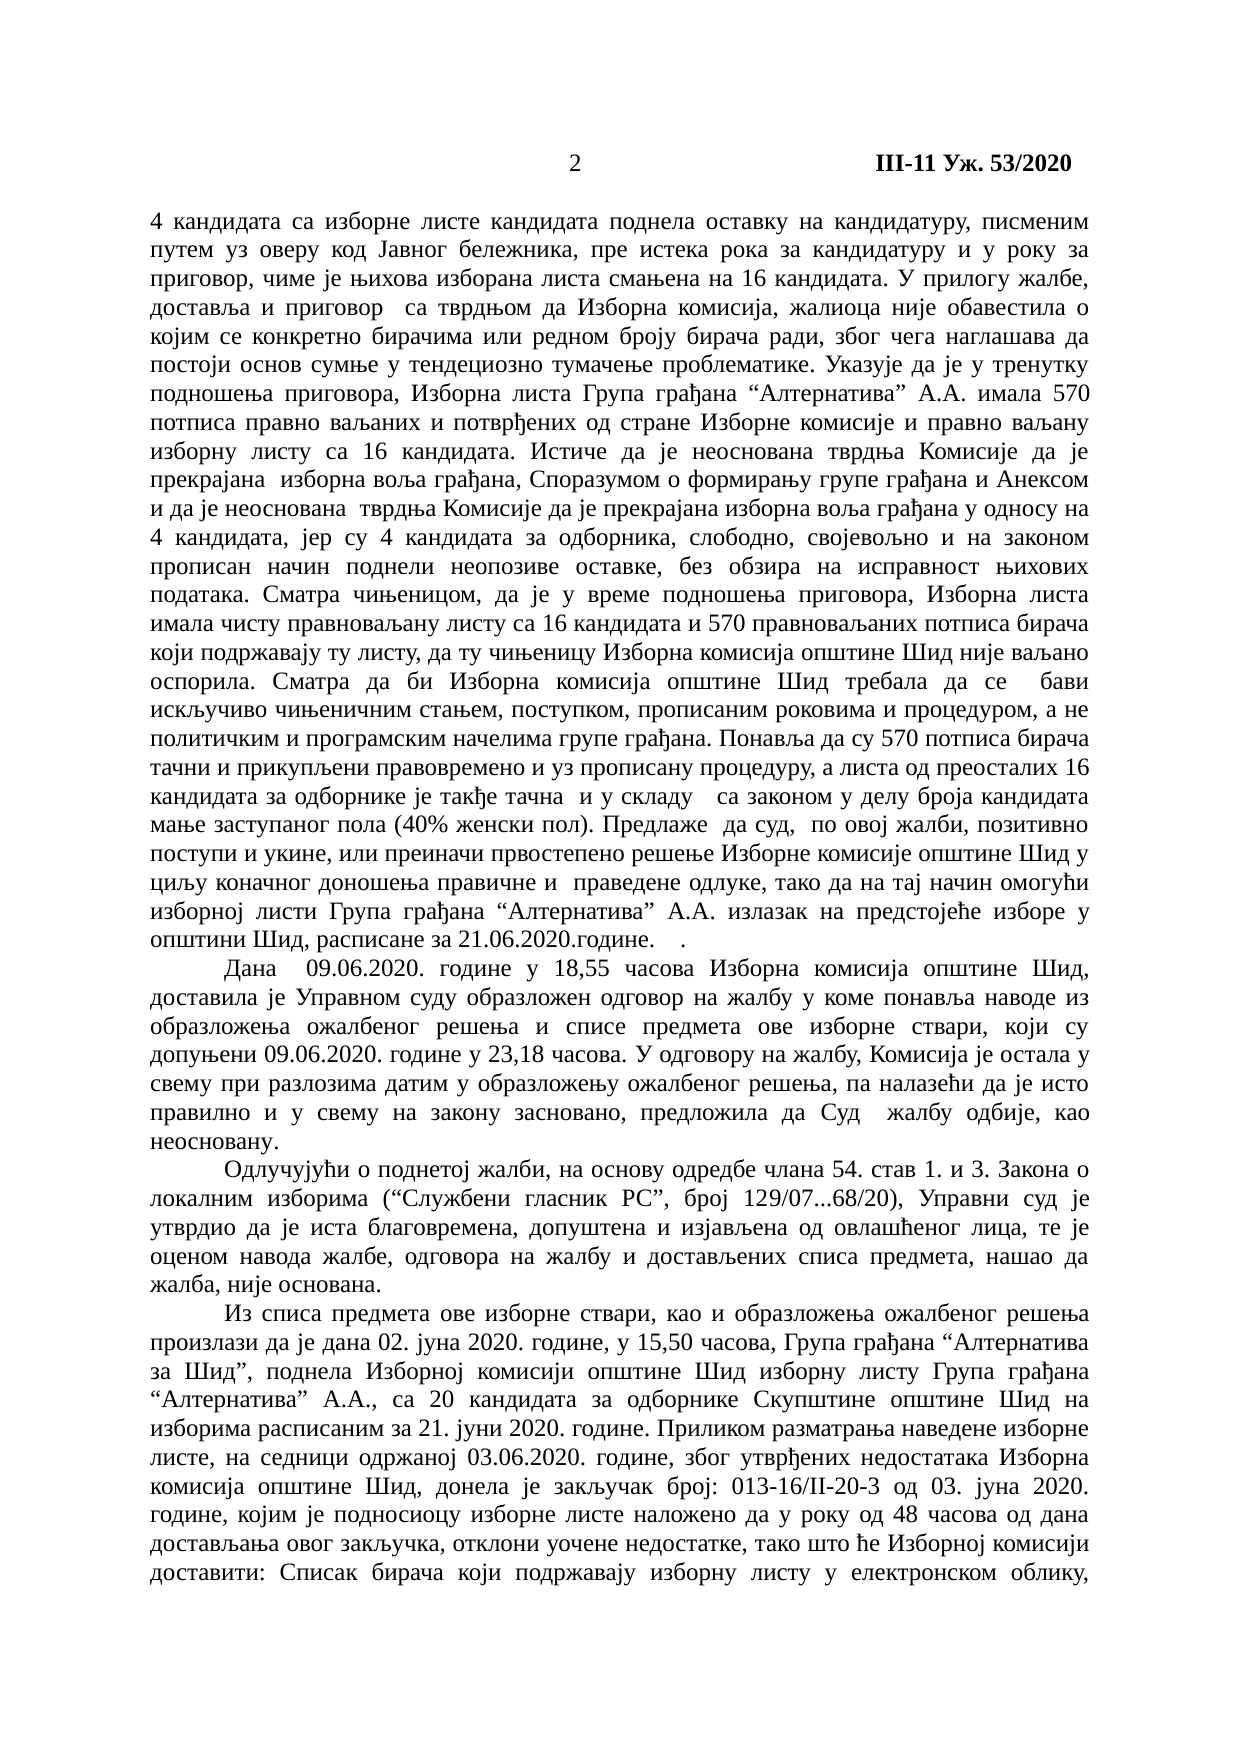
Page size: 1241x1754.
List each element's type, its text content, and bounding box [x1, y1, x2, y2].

text Одлучујући о поднетој жалби, на основу одредбе члана 54. став 1. и 3. Закона о локалним изборима (“Службени гласник РС”, број 129/07...68/20), Управни суд је утврдио да је иста благовремена, допуштена и изјављена од овлашћеног лица, те је оценом навода жалбе, одговора на жалбу и достављених списа предмета, нашао да жалба, није основана. [150, 1154, 1090, 1298]
text 4 кандидата са изборне листе кандидата поднела оставку на кандидатуру, писменим путем уз оверу код Јавног бележника, пре истека рока за кандидатуру и у року за приговор, чиме је њихова изборана листа смањена на 16 кандидата. У прилогу жалбе, доставља и приговор са тврдњом да Изборна комисија, жалиоца није обавестила о којим се конкретно бирачима или редном броју бирача ради, због чега наглашава да постоји основ сумње у тендециозно тумачење проблематике. Указује да је у тренутку подношења приговора, Изборна листа Група грађана “Алтернатива” А.А. имала 570 потписа правно ваљаних и потврђених од стране Изборне комисије и правно ваљану изборну листу са 16 кандидата. Истиче да је неоснована тврдња Комисије да је прекрајана изборна воља грађана, Споразумом о формирању групе грађана и Анексом и да је неоснована тврдња Комисије да је прекрајана изборна воља грађана у односу на 4 кандидата, јер су 4 кандидата за одборника, слободно, својевољно и на законом прописан начин поднели неопозиве оставке, без обзира на исправност њихових података. Сматра чињеницом, да је у време подношења приговора, Изборна листа имала чисту правноваљану листу са 16 кандидата и 570 правноваљаних потписа бирача који подржавају ту листу, да ту чињеницу Изборна комисија општине Шид није ваљано оспорила. Сматра да би Изборна комисија општине Шид требала да се бави искључиво чињеничним стањем, поступком, прописаним роковима и процедуром, а не политичким и програмским начелима групе грађана. Понавља да су 570 потписа бирача тачни и прикупљени правовремено и уз прописану процедуру, а листа од преосталих 16 кандидата за одборнике је такђе тачна и у складу са законом у делу броја кандидата мање заступаног пола (40% женски пол). Предлаже да суд, по овој жалби, позитивно поступи и укине, или преиначи првостепено решење Изборне комисије општине Шид у циљу коначног доношења правичне и праведене одлуке, тако да на тај начин омогући изборној листи Група грађана “Алтернатива” А.А. излазак на предстојеће изборе у општини Шид, расписане за 21.06.2020.године. . [150, 206, 1090, 953]
text Дана 09.06.2020. године у 18,55 часова Изборна комисија општине Шид, доставила је Управном суду образложен одговор на жалбу у коме понавља наводе из образложења ожалбеног решења и списе предмета ове изборне ствари, који су допуњени 09.06.2020. године у 23,18 часова. У одговору на жалбу, Комисија је остала у свему при разлозима датим у образложењу ожалбеног решења, па налазећи да је исто правилно и у свему на закону засновано, предложила да Суд жалбу одбије, као неосновану. [150, 953, 1090, 1154]
text Из списа предмета ове изборне ствари, као и образложења ожалбеног решења произлази да је дана 02. јуна 2020. године, у 15,50 часова, Група грађана “Алтернатива за Шид”, поднела Изборној комисији општине Шид изборну листу Група грађана “Алтернатива” А.А., са 20 кандидата за одборнике Скупштине општине Шид на изборима расписаним за 21. јуни 2020. године. Приликом разматрања наведене изборне листе, на седници одржаној 03.06.2020. године, због утврђених недостатака Изборна комисија општине Шид, донела је закључак број: 013-16/II-20-3 од 03. јуна 2020. године, којим је подносиоцу изборне листе наложено да у року од 48 часова од дана достављања овог закључка, отклони уочене недостатке, тако што ће Изборној комисији доставити: Списак бирача који подржавају изборну листу у електронском облику, [150, 1298, 1090, 1586]
